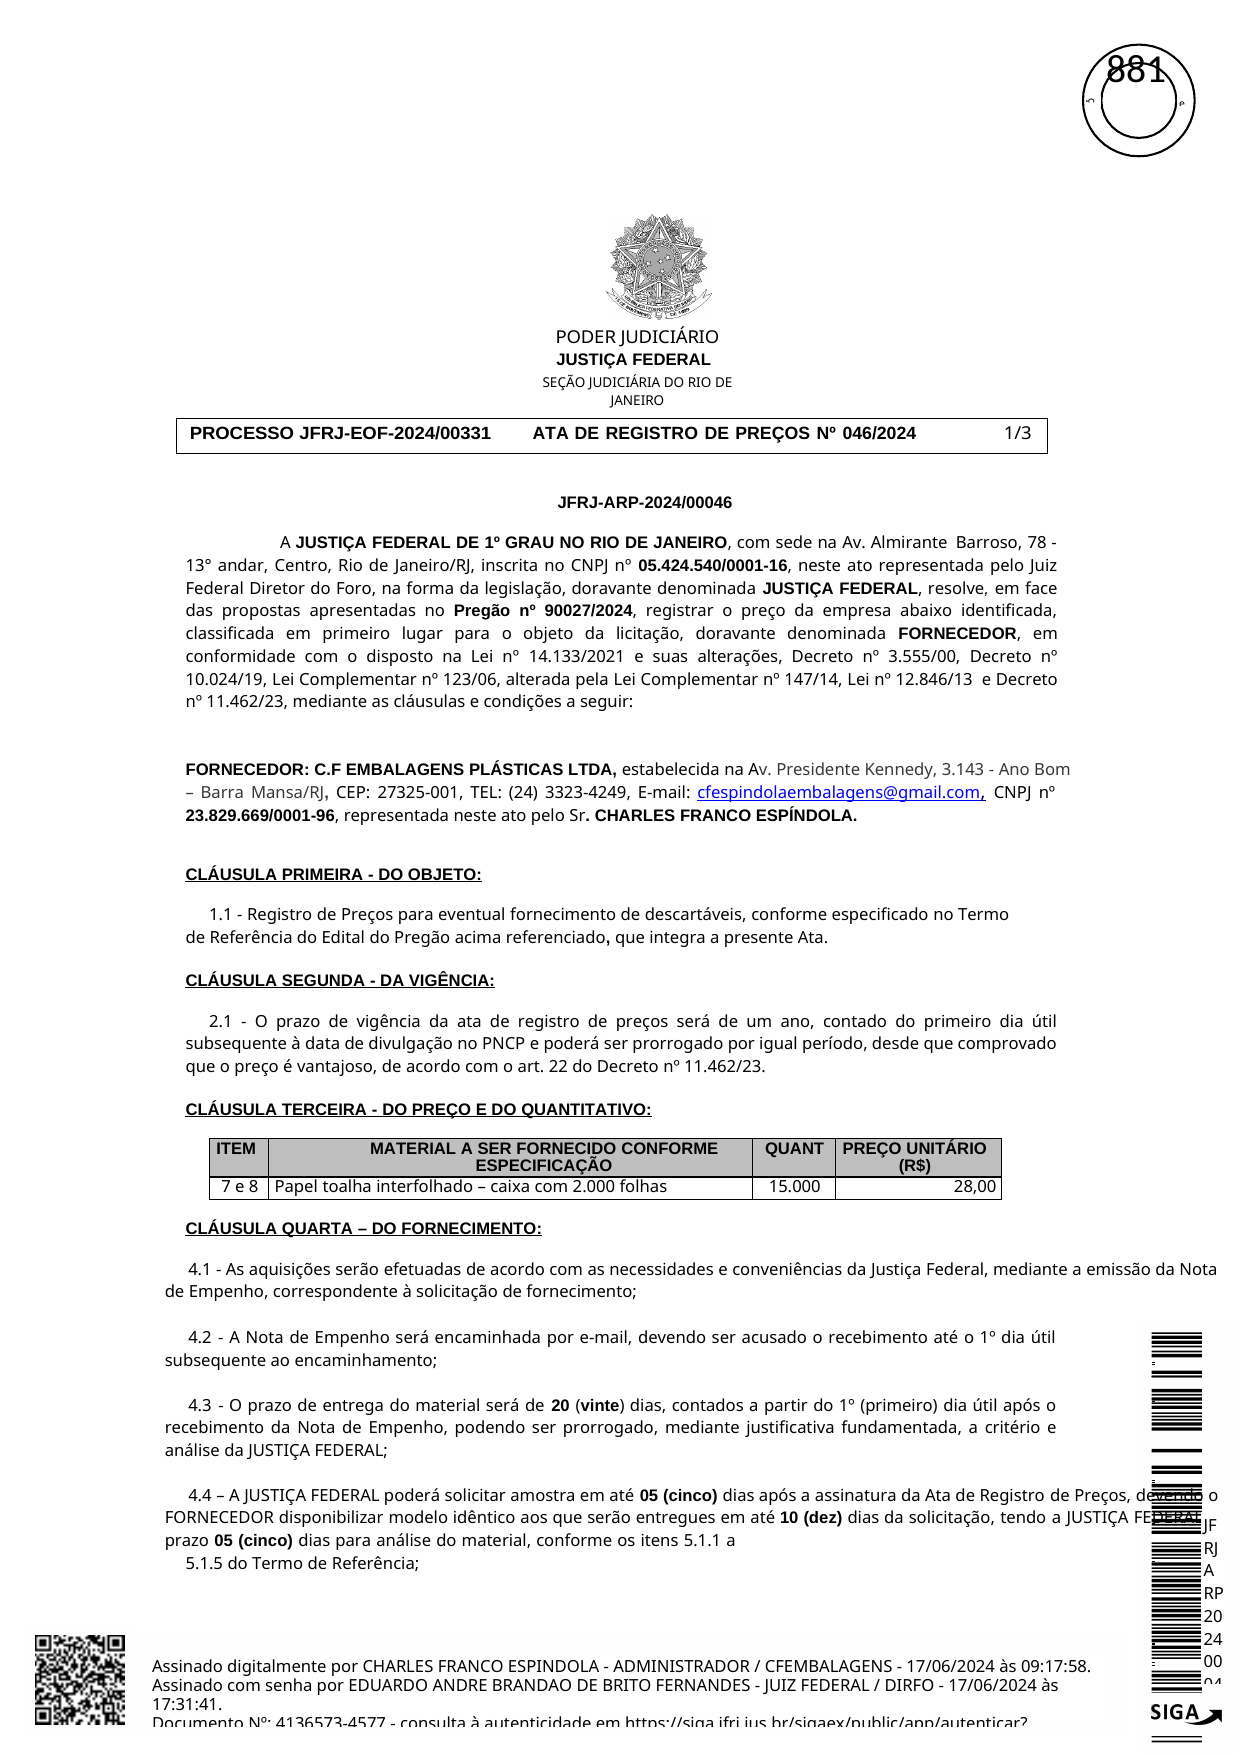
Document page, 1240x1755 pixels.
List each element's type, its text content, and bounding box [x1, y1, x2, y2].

list JFRJARP202400046A [1203, 1513, 1224, 1684]
text CLÁUSULA QUARTA – DO FORNECIMENTO: [185, 1219, 1219, 1238]
table_header MATERIAL A SER FORNECIDO CONFORME ESPECIFICAÇÃO [269, 1139, 752, 1176]
subtitle CLÁUSULA TERCEIRA - DO PREÇO E DO QUANTITATIVO: [185, 1100, 1219, 1119]
table_cell 15.000 [753, 1178, 835, 1199]
text e [1179, 97, 1193, 105]
list - As aquisições serão efetuadas de acordo com as necessidades e conveniências da Justiça Federal, mediante a emissão da Nota de Empenho, correspondente à solicitação de fornecimento; [164, 1257, 1219, 1303]
subtitle CLÁUSULA PRIMEIRA - DO OBJETO: [185, 864, 1219, 884]
table_cell Papel toalha interfolhado – caixa com 2.000 folhas [269, 1178, 752, 1199]
text 2.1 - O prazo de vigência da ata de registro de preços será de um ano, contado do primeiro dia útil subsequente à data de divulgação no PNCP e poderá ser prorrogado por igual período, desde que comprovado que o preço é vantajoso, de acordo com o art. 22 do Decreto nº 11.462/23. [185, 1009, 1057, 1077]
text 5.1.5 do Termo de Referência; [185, 1552, 1140, 1574]
list - A Nota de Empenho será encaminhada por e-mail, devendo ser acusado o recebimento até o 1º dia útil subsequente ao encaminhamento; [164, 1326, 1057, 1371]
table_header PREÇO UNITÁRIO (R$) [836, 1139, 1001, 1176]
text PROCESSO JFRJ-EOF-2024/00331 ATA DE REGISTRO DE PREÇOS Nº 046/2024 1/3 [189, 421, 1047, 445]
text FORNECEDOR: C.F EMBALAGENS PLÁSTICAS LTDA, estabelecida na Av. Presidente Kennedy, 3.143 - Ano Bom [185, 758, 1219, 780]
text 23.829.669/0001-96, representada neste ato pelo Sr. CHARLES FRANCO ESPÍNDOLA. [185, 803, 1219, 826]
table_cell 7 e 8 [210, 1178, 268, 1199]
table_cell 28,00 [836, 1178, 1001, 1199]
list - O prazo de entrega do material será de 20 (vinte) dias, contados a partir do 1º (primeiro) dia útil após o recebimento da Nota de Empenho, podendo ser prorrogado, mediante justificativa fundamentada, a critério e análise da JUSTIÇA FEDERAL; [164, 1393, 1057, 1461]
text A JUSTIÇA FEDERAL DE 1º GRAU NO RIO DE JANEIRO, com sede na Av. Almirante Barroso, 78 - 13° andar, Centro, Rio de Janeiro/RJ, inscrita no CNPJ nº 05.424.540/0001-16, neste ato representada pelo Juiz Federal Diretor do Foro, na forma da legislação, doravante denominada JUSTIÇA FEDERAL, resolve, em face das propostas apresentadas no Pregão nº 90027/2024, registrar o preço da empresa abaixo identificada, classificada em primeiro lugar para o objeto da licitação, doravante denominada FORNECEDOR, em conformidade com o disposto na Lei nº 14.133/2021 e suas alterações, Decreto nº 3.555/00, Decreto nº 10.024/19, Lei Complementar nº 123/06, alterada pela Lei Complementar nº 147/14, Lei nº 12.846/13 e Decreto nº 11.462/23, mediante as cláusulas e condições a seguir: [185, 531, 1057, 712]
table_header ITEM [210, 1139, 268, 1176]
subtitle JFRJ-ARP-2024/00046 [273, 492, 1016, 512]
list – A JUSTIÇA FEDERAL poderá solicitar amostra em até 05 (cinco) dias após a assinatura da Ata de Registro de Preços, devendo o FORNECEDOR disponibilizar modelo idêntico aos que serão entregues em até 10 (dez) dias da solicitação, tendo a JUSTIÇA FEDERAL o prazo 05 (cinco) dias para análise do material, conforme os itens 5.1.1 a [164, 1483, 1140, 1551]
table_header QUANT [753, 1139, 835, 1176]
subtitle CLÁUSULA SEGUNDA - DA VIGÊNCIA: [185, 971, 1219, 990]
text ç [1085, 98, 1099, 106]
text – Barra Mansa/RJ, CEP: 27325-001, TEL: (24) 3323-4249, E-mail: cfespindolaembalagens@gmail.com, CNPJ nº [185, 781, 1219, 803]
text 1.1 - Registro de Preços para eventual fornecimento de descartáveis, conforme especificado no Termo de Referência do Edital do Pregão acima referenciado, que integra a presente Ata. [185, 903, 1028, 948]
